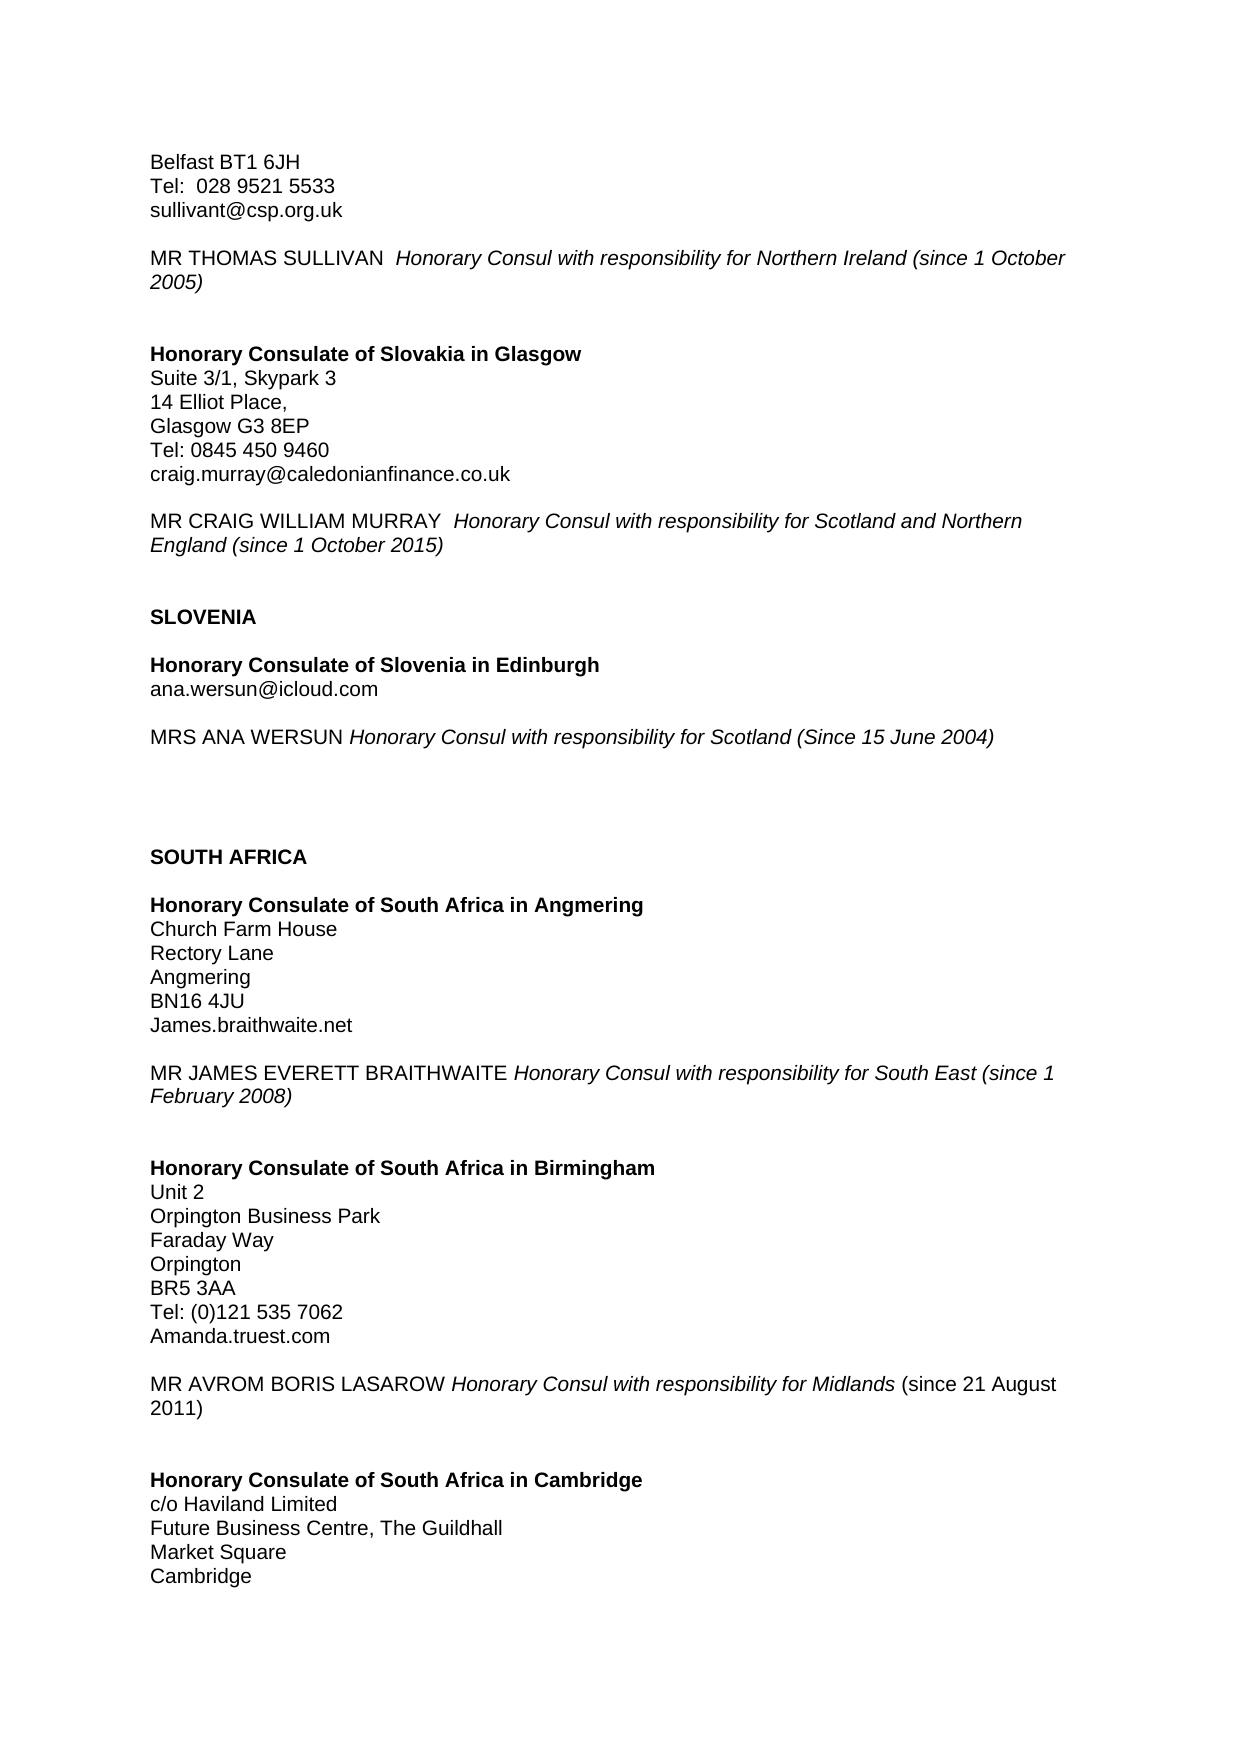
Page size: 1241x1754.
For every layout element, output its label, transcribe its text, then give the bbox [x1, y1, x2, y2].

text Honorary Consulate of Slovenia in Edinburgh [150, 653, 1090, 677]
text SLOVENIA [150, 605, 1090, 629]
text Future Business Centre, The Guildhall [150, 1516, 1090, 1539]
text MR THOMAS SULLIVAN Honorary Consul with responsibility for Northern Ireland (since 1 October 2005) [150, 246, 1090, 294]
text Honorary Consulate of South Africa in Cambridge [150, 1468, 1090, 1492]
text SOUTH AFRICA [150, 845, 1090, 869]
text Honorary Consulate of South Africa in Birmingham [150, 1156, 1090, 1180]
text Honorary Consulate of South Africa in Angmering [150, 893, 1090, 917]
text Cambridge [150, 1563, 1090, 1587]
text Unit 2 [150, 1180, 1090, 1204]
text Rectory Lane [150, 941, 1090, 964]
text MR AVROM BORIS LASAROW Honorary Consul with responsibility for Midlands (since 21 August 2011) [150, 1372, 1090, 1420]
text James.braithwaite.net [150, 1012, 1090, 1036]
text sullivant@csp.org.uk [150, 198, 1090, 222]
text Glasgow G3 8EP [150, 413, 1090, 437]
text Tel: 0845 450 9460 [150, 437, 1090, 461]
text ana.wersun@icloud.com [150, 677, 1090, 701]
text Belfast BT1 6JH [150, 150, 1090, 174]
text Church Farm House [150, 917, 1090, 941]
text Tel: 028 9521 5533 [150, 174, 1090, 198]
text 14 Elliot Place, [150, 389, 1090, 413]
text MR CRAIG WILLIAM MURRAY Honorary Consul with responsibility for Scotland and Northern England (since 1 October 2015) [150, 509, 1090, 557]
text Suite 3/1, Skypark 3 [150, 366, 1090, 389]
text Honorary Consulate of Slovakia in Glasgow [150, 342, 1090, 366]
text Tel: (0)121 535 7062 [150, 1300, 1090, 1324]
text Market Square [150, 1539, 1090, 1563]
text MR JAMES EVERETT BRAITHWAITE Honorary Consul with responsibility for South East (since 1 February 2008) [150, 1060, 1090, 1108]
text Orpington [150, 1252, 1090, 1276]
text MRS ANA WERSUN Honorary Consul with responsibility for Scotland (Since 15 June 2004) [150, 725, 1090, 749]
text Faraday Way [150, 1228, 1090, 1252]
text c/o Haviland Limited [150, 1492, 1090, 1516]
text Orpington Business Park [150, 1204, 1090, 1228]
text Angmering [150, 964, 1090, 988]
text craig.murray@caledonianfinance.co.uk [150, 461, 1090, 485]
text BR5 3AA [150, 1276, 1090, 1300]
text Amanda.truest.com [150, 1324, 1090, 1348]
text BN16 4JU [150, 988, 1090, 1012]
